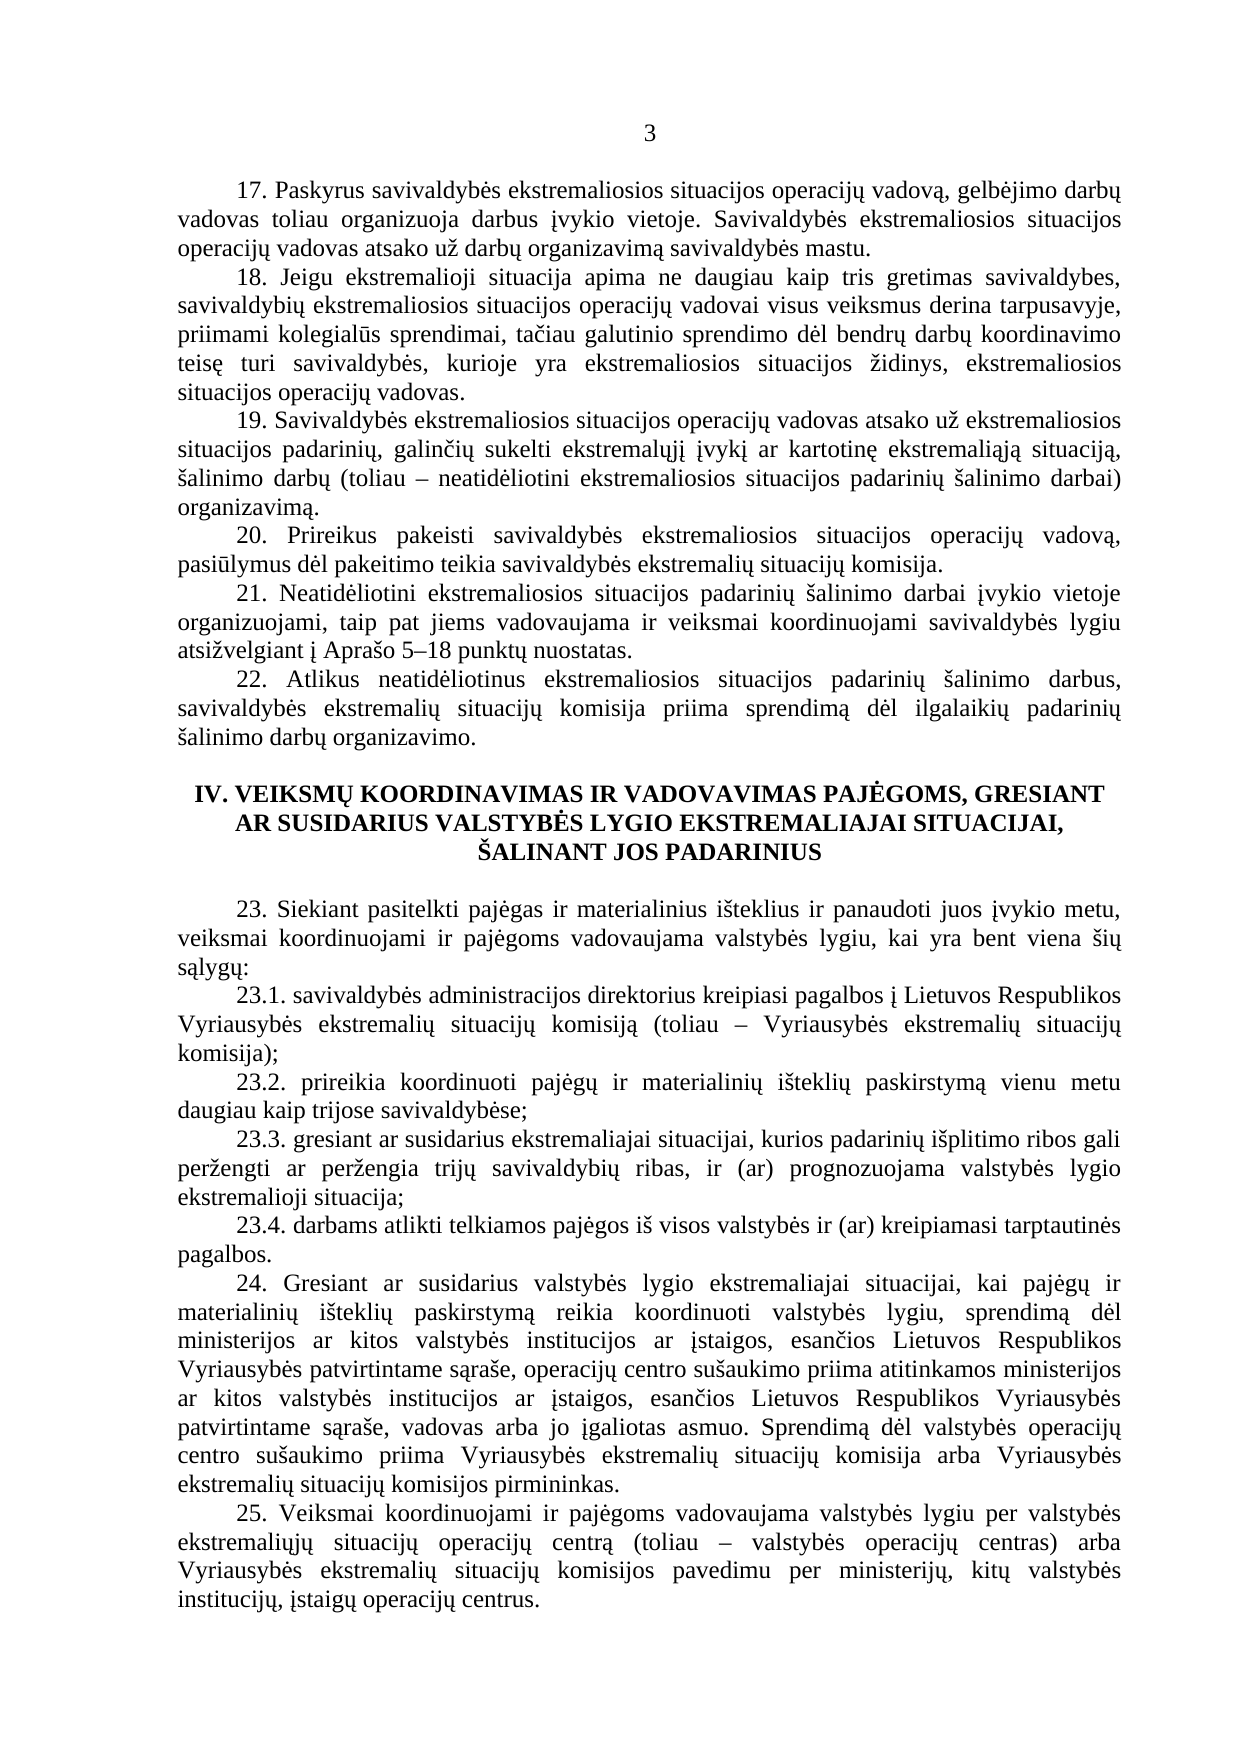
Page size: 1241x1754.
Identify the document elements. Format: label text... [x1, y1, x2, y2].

text 23.4. darbams atlikti telkiamos pajėgos iš visos valstybės ir (ar) kreipiamasi tarptautinės pagalbos. [177, 1211, 1122, 1268]
text 24. Gresiant ar susidarius valstybės lygio ekstremaliajai situacijai, kai pajėgų ir materialinių išteklių paskirstymą reikia koordinuoti valstybės lygiu, sprendimą dėl ministerijos ar kitos valstybės institucijos ar įstaigos, esančios Lietuvos Respublikos Vyriausybės patvirtintame sąraše, operacijų centro sušaukimo priima atitinkamos ministerijos ar kitos valstybės institucijos ar įstaigos, esančios Lietuvos Respublikos Vyriausybės patvirtintame sąraše, vadovas arba jo įgaliotas asmuo. Sprendimą dėl valstybės operacijų centro sušaukimo priima Vyriausybės ekstremalių situacijų komisija arba Vyriausybės ekstremalių situacijų komisijos pirmininkas. [177, 1268, 1122, 1498]
text 19. Savivaldybės ekstremaliosios situacijos operacijų vadovas atsako už ekstremaliosios situacijos padarinių, galinčių sukelti ekstremalųjį įvykį ar kartotinę ekstremaliąją situaciją, šalinimo darbų (toliau – neatidėliotini ekstremaliosios situacijos padarinių šalinimo darbai) organizavimą. [177, 406, 1122, 521]
text 21. Neatidėliotini ekstremaliosios situacijos padarinių šalinimo darbai įvykio vietoje organizuojami, taip pat jiems vadovaujama ir veiksmai koordinuojami savivaldybės lygiu atsižvelgiant į Aprašo 5–18 punktų nuostatas. [177, 578, 1122, 664]
text 17. Paskyrus savivaldybės ekstremaliosios situacijos operacijų vadovą, gelbėjimo darbų vadovas toliau organizuoja darbus įvykio vietoje. Savivaldybės ekstremaliosios situacijos operacijų vadovas atsako už darbų organizavimą savivaldybės mastu. [177, 176, 1122, 262]
text IV. VEIKSMŲ KOORDINAVIMAS IR VADOVAVIMAS PAJĖGOMS, GRESIANT AR SUSIDARIUS VALSTYBĖS LYGIO EKSTREMALIAJAI SITUACIJAI, ŠALINANT JOS PADARINIUS [177, 779, 1122, 866]
text 23.2. prireikia koordinuoti pajėgų ir materialinių išteklių paskirstymą vienu metu daugiau kaip trijose savivaldybėse; [177, 1067, 1122, 1124]
text 25. Veiksmai koordinuojami ir pajėgoms vadovaujama valstybės lygiu per valstybės ekstremaliųjų situacijų operacijų centrą (toliau – valstybės operacijų centras) arba Vyriausybės ekstremalių situacijų komisijos pavedimu per ministerijų, kitų valstybės institucijų, įstaigų operacijų centrus. [177, 1498, 1122, 1613]
text 20. Prireikus pakeisti savivaldybės ekstremaliosios situacijos operacijų vadovą, pasiūlymus dėl pakeitimo teikia savivaldybės ekstremalių situacijų komisija. [177, 521, 1122, 578]
text 23. Siekiant pasitelkti pajėgas ir materialinius išteklius ir panaudoti juos įvykio metu, veiksmai koordinuojami ir pajėgoms vadovaujama valstybės lygiu, kai yra bent viena šių sąlygų: [177, 894, 1122, 981]
text 23.1. savivaldybės administracijos direktorius kreipiasi pagalbos į Lietuvos Respublikos Vyriausybės ekstremalių situacijų komisiją (toliau – Vyriausybės ekstremalių situacijų komisija); [177, 981, 1122, 1067]
text 23.3. gresiant ar susidarius ekstremaliajai situacijai, kurios padarinių išplitimo ribos gali peržengti ar peržengia trijų savivaldybių ribas, ir (ar) prognozuojama valstybės lygio ekstremalioji situacija; [177, 1124, 1122, 1211]
text 22. Atlikus neatidėliotinus ekstremaliosios situacijos padarinių šalinimo darbus, savivaldybės ekstremalių situacijų komisija priima sprendimą dėl ilgalaikių padarinių šalinimo darbų organizavimo. [177, 664, 1122, 751]
text 18. Jeigu ekstremalioji situacija apima ne daugiau kaip tris gretimas savivaldybes, savivaldybių ekstremaliosios situacijos operacijų vadovai visus veiksmus derina tarpusavyje, priimami kolegialūs sprendimai, tačiau galutinio sprendimo dėl bendrų darbų koordinavimo teisę turi savivaldybės, kurioje yra ekstremaliosios situacijos židinys, ekstremaliosios situacijos operacijų vadovas. [177, 262, 1122, 406]
